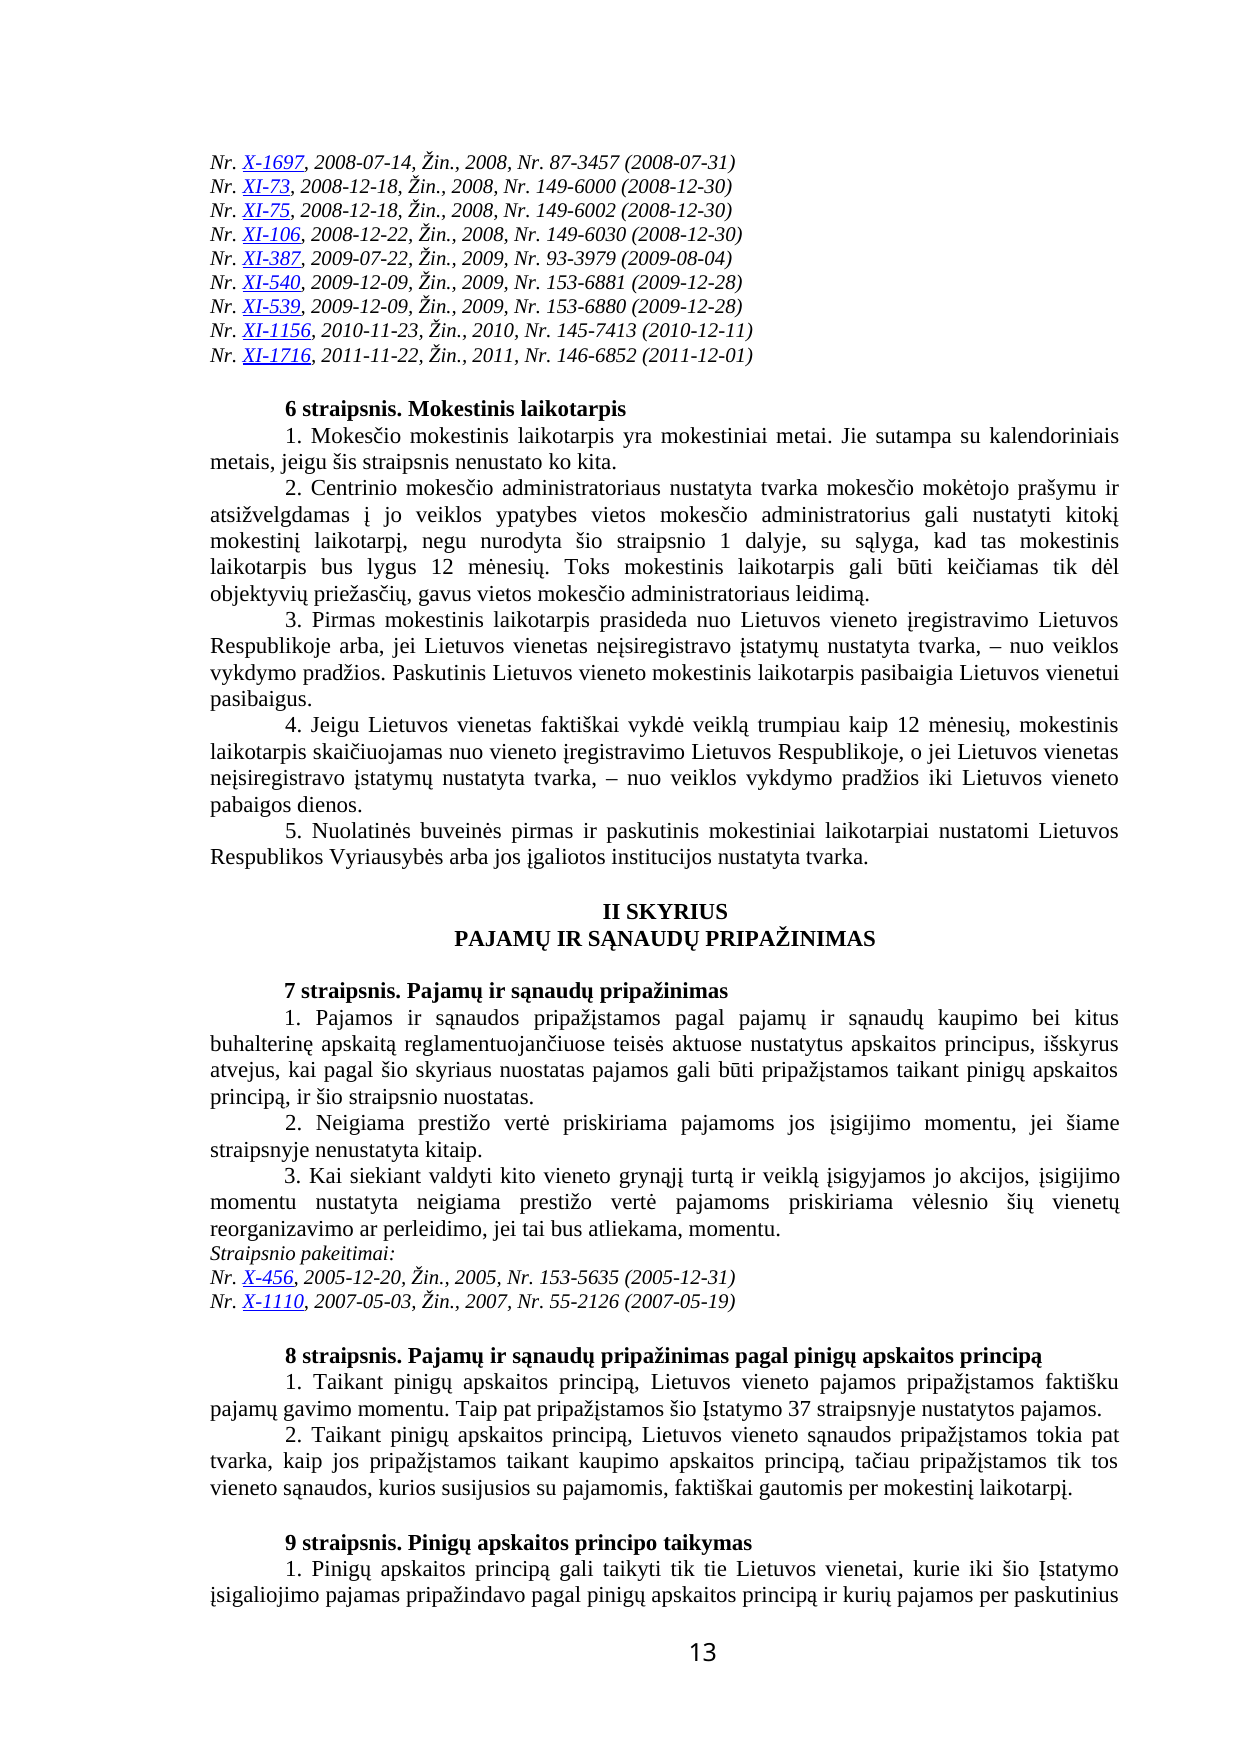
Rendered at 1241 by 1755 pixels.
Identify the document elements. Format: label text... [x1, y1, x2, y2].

text 5. Nuolatinės buveinės pirmas ir paskutinis mokestiniai laikotarpiai nustatomi Lietuvos Respublikos Vyriausybės arba jos įgaliotos institucijos nustatyta tvarka. [210, 817, 1120, 870]
text Nr. XI-1716, 2011-11-22, Žin., 2011, Nr. 146-6852 (2011-12-01) [210, 342, 1120, 367]
text Nr. XI-540, 2009-12-09, Žin., 2009, Nr. 153-6881 (2009-12-28) [210, 270, 1120, 294]
text Nr. X-1110, 2007-05-03, Žin., 2007, Nr. 55-2126 (2007-05-19) [210, 1289, 1120, 1313]
text 1. Mokesčio mokestinis laikotarpis yra mokestiniai metai. Jie sutampa su kalendoriniais metais, jeigu šis straipsnis nenustato ko kita. [210, 422, 1120, 474]
text 2. Neigiama prestižo vertė priskiriama pajamoms jos įsigijimo momentu, jei šiame straipsnyje nenustatyta kitaip. [210, 1109, 1120, 1162]
text Nr. XI-539, 2009-12-09, Žin., 2009, Nr. 153-6880 (2009-12-28) [210, 294, 1120, 318]
text Nr. XI-75, 2008-12-18, Žin., 2008, Nr. 149-6002 (2008-12-30) [210, 198, 1120, 222]
text 8 straipsnis. Pajamų ir sąnaudų pripažinimas pagal pinigų apskaitos principą [285, 1342, 1120, 1368]
text Nr. X-456, 2005-12-20, Žin., 2005, Nr. 153-5635 (2005-12-31) [210, 1265, 1120, 1289]
text 7 straipsnis. Pajamų ir sąnaudų pripažinimas [284, 977, 1120, 1004]
text Nr. XI-387, 2009-07-22, Žin., 2009, Nr. 93-3979 (2009-08-04) [210, 246, 1120, 270]
text II SKYRIUS [210, 898, 1120, 925]
text 1. Pajamos ir sąnaudos pripažįstamos pagal pajamų ir sąnaudų kaupimo bei kitus buhalterinę apskaitą reglamentuojančiuose teisės aktuose nustatytus apskaitos principus, išskyrus atvejus, kai pagal šio skyriaus nuostatas pajamos gali būti pripažįstamos taikant pinigų apskaitos principą, ir šio straipsnio nuostatas. [210, 1004, 1120, 1109]
text Nr. XI-1156, 2010-11-23, Žin., 2010, Nr. 145-7413 (2010-12-11) [210, 318, 1120, 342]
text 6 straipsnis. Mokestinis laikotarpis [210, 395, 1120, 422]
text Straipsnio pakeitimai: [210, 1241, 1120, 1265]
text PAJAMŲ IR SĄNAUDŲ PRIPAŽINIMAS [210, 925, 1120, 951]
text Nr. X-1697, 2008-07-14, Žin., 2008, Nr. 87-3457 (2008-07-31) [210, 150, 1120, 174]
text Nr. XI-106, 2008-12-22, Žin., 2008, Nr. 149-6030 (2008-12-30) [210, 222, 1120, 246]
text 2. Centrinio mokesčio administratoriaus nustatyta tvarka mokesčio mokėtojo prašymu ir atsižvelgdamas į jo veiklos ypatybes vietos mokesčio administratorius gali nustatyti kitokį mokestinį laikotarpį, negu nurodyta šio straipsnio 1 dalyje, su sąlyga, kad tas mokestinis laikotarpis bus lygus 12 mėnesių. Toks mokestinis laikotarpis gali būti keičiamas tik dėl objektyvių priežasčių, gavus vietos mokesčio administratoriaus leidimą. [210, 474, 1120, 606]
text 3. Pirmas mokestinis laikotarpis prasideda nuo Lietuvos vieneto įregistravimo Lietuvos Respublikoje arba, jei Lietuvos vienetas neįsiregistravo įstatymų nustatyta tvarka, – nuo veiklos vykdymo pradžios. Paskutinis Lietuvos vieneto mokestinis laikotarpis pasibaigia Lietuvos vienetui pasibaigus. [210, 606, 1120, 712]
text 2. Taikant pinigų apskaitos principą, Lietuvos vieneto sąnaudos pripažįstamos tokia pat tvarka, kaip jos pripažįstamos taikant kaupimo apskaitos principą, tačiau pripažįstamos tik tos vieneto sąnaudos, kurios susijusios su pajamomis, faktiškai gautomis per mokestinį laikotarpį. [210, 1421, 1120, 1500]
text Nr. XI-73, 2008-12-18, Žin., 2008, Nr. 149-6000 (2008-12-30) [210, 174, 1120, 198]
text 1. Pinigų apskaitos principą gali taikyti tik tie Lietuvos vienetai, kurie iki šio Įstatymo įsigaliojimo pajamas pripažindavo pagal pinigų apskaitos principą ir kurių pajamos per paskutinius [210, 1555, 1120, 1608]
text 1. Taikant pinigų apskaitos principą, Lietuvos vieneto pajamos pripažįstamos faktišku pajamų gavimo momentu. Taip pat pripažįstamos šio Įstatymo 37 straipsnyje nustatytos pajamos. [210, 1368, 1120, 1421]
text 4. Jeigu Lietuvos vienetas faktiškai vykdė veiklą trumpiau kaip 12 mėnesių, mokestinis laikotarpis skaičiuojamas nuo vieneto įregistravimo Lietuvos Respublikoje, o jei Lietuvos vienetas neįsiregistravo įstatymų nustatyta tvarka, – nuo veiklos vykdymo pradžios iki Lietuvos vieneto pabaigos dienos. [210, 712, 1120, 817]
text 9 straipsnis. Pinigų apskaitos principo taikymas [210, 1529, 1120, 1555]
text 3. Kai siekiant valdyti kito vieneto grynąjį turtą ir veiklą įsigyjamos jo akcijos, įsigijimo momentu nustatyta neigiama prestižo vertė pajamoms priskiriama vėlesnio šių vienetų reorganizavimo ar perleidimo, jei tai bus atliekama, momentu. [210, 1162, 1120, 1241]
